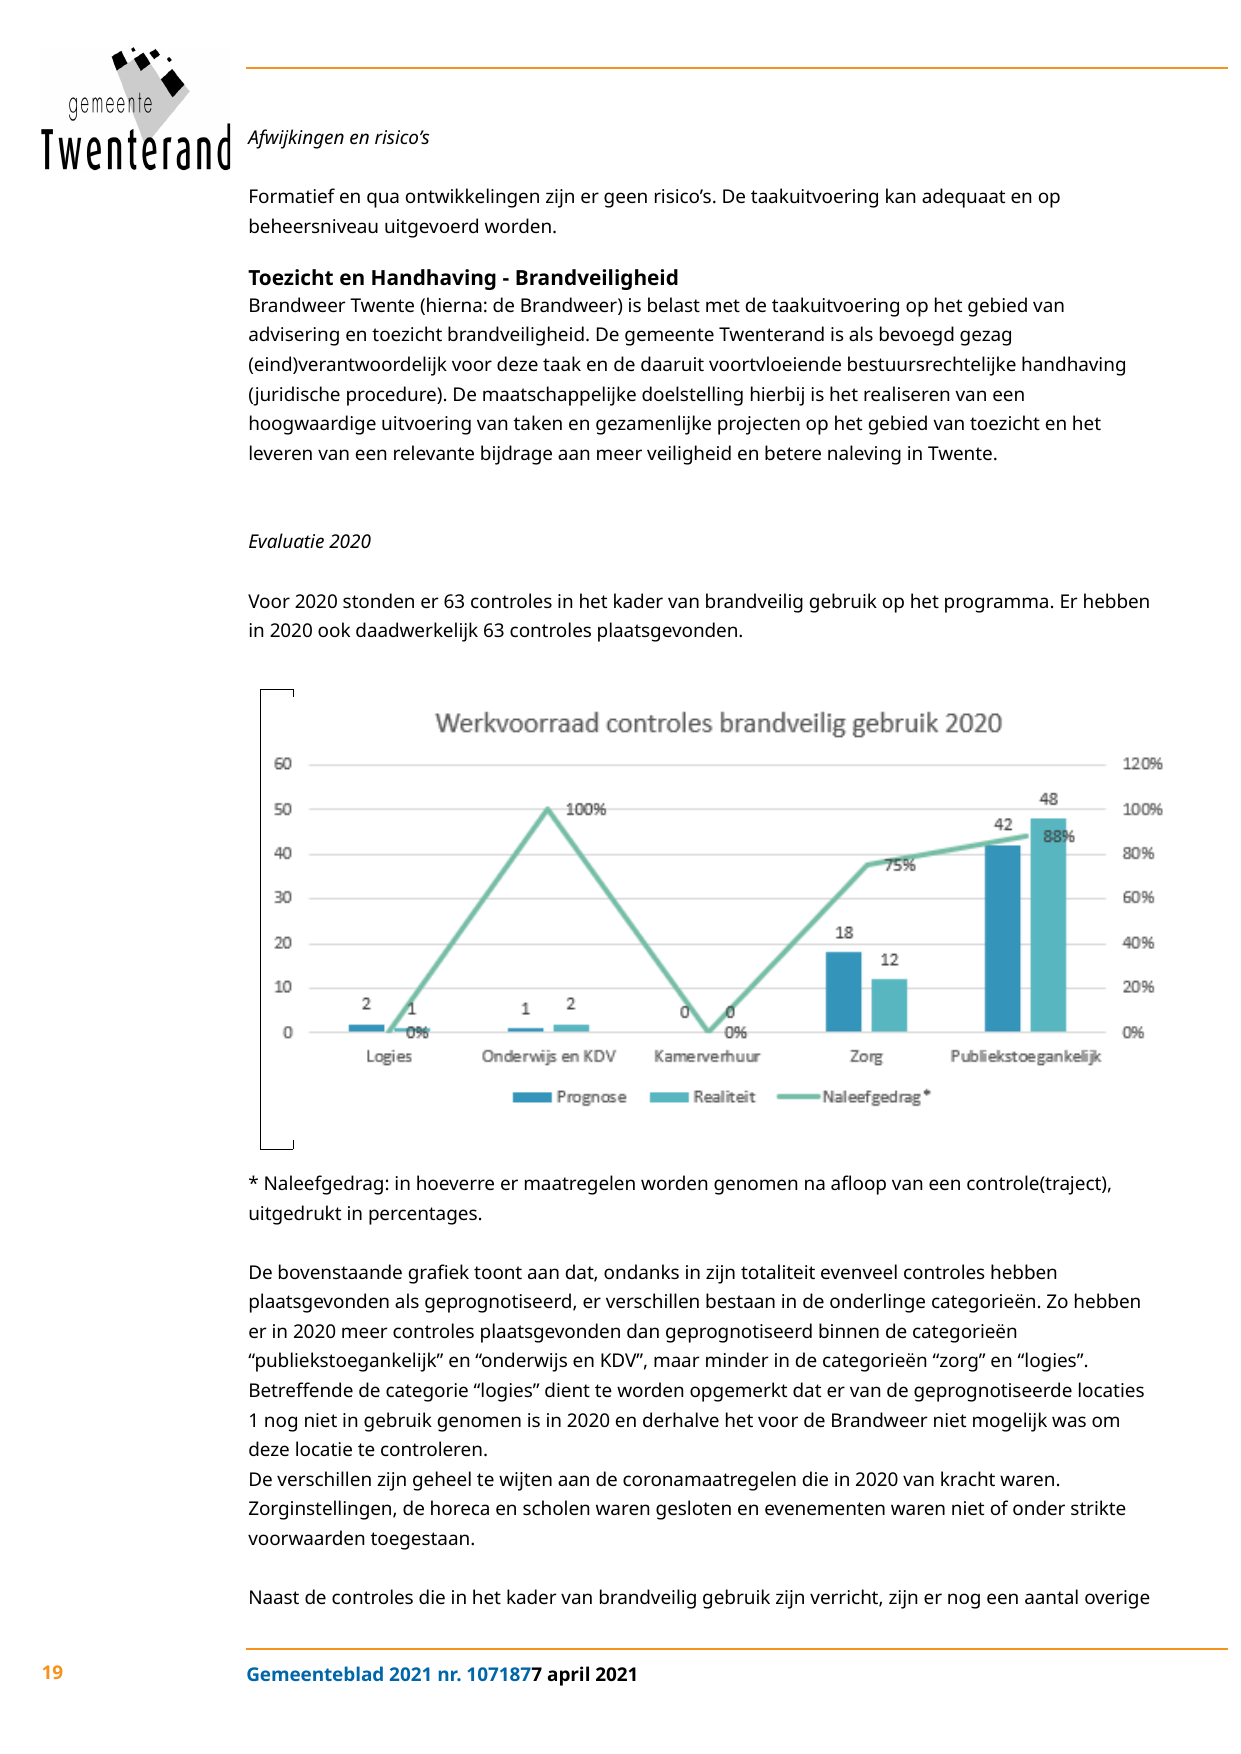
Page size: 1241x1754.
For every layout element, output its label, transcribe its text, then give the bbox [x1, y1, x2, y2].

text Toezicht en Handhaving - Brandveiligheid [248, 263, 1152, 292]
text * Naleefgedrag: in hoeverre er maatregelen worden genomen na afloop van een controle(traject), uitgedrukt in percentages. [248, 1170, 1152, 1225]
picture [41, 47, 231, 172]
text Naast de controles die in het kader van brandveilig gebruik zijn verricht, zijn er nog een aantal overige [248, 1584, 1152, 1610]
text De bovenstaande grafiek toont aan dat, ondanks in zijn totaliteit evenveel controles hebben plaatsgevonden als geprognotiseerd, er verschillen bestaan in de onderlinge categorieën. Zo hebben er in 2020 meer controles plaatsgevonden dan geprognotiseerd binnen de categorieën “publiekstoegankelijk” en “onderwijs en KDV”, maar minder in de categorieën “zorg” en “logies”. Betreffende de categorie “logies” dient te worden opgemerkt dat er van de geprognotiseerde locaties 1 nog niet in gebruik genomen is in 2020 en derhalve het voor de Brandweer niet mogelijk was om deze locatie te controleren. [248, 1259, 1152, 1462]
text Voor 2020 stonden er 63 controles in het kader van brandveilig gebruik op het programma. Er hebben in 2020 ook daadwerkelijk 63 controles plaatsgevonden. [248, 588, 1152, 643]
text De verschillen zijn geheel te wijten aan de coronamaatregelen die in 2020 van kracht waren. Zorginstellingen, de horeca en scholen waren gesloten en evenementen waren niet of onder strikte voorwaarden toegestaan. [248, 1466, 1152, 1551]
text Brandweer Twente (hierna: de Brandweer) is belast met de taakuitvoering op het gebied van advisering en toezicht brandveiligheid. De gemeente Twenterand is als bevoegd gezag (eind)verantwoordelijk voor deze taak en de daaruit voortvloeiende bestuursrechtelijke handhaving (juridische procedure). De maatschappelijke doelstelling hierbij is het realiseren van een hoogwaardige uitvoering van taken en gezamenlijke projecten op het gebied van toezicht en het leveren van een relevante bijdrage aan meer veiligheid en betere naleving in Twente. [248, 292, 1152, 466]
text Afwijkingen en risico’s [248, 124, 1152, 150]
text Evaluatie 2020 [248, 529, 1152, 554]
text Formatief en qua ontwikkelingen zijn er geen risico’s. De taakuitvoering kan adequaat en op beheersniveau uitgevoerd worden. [248, 183, 1152, 239]
picture [268, 697, 1173, 1140]
